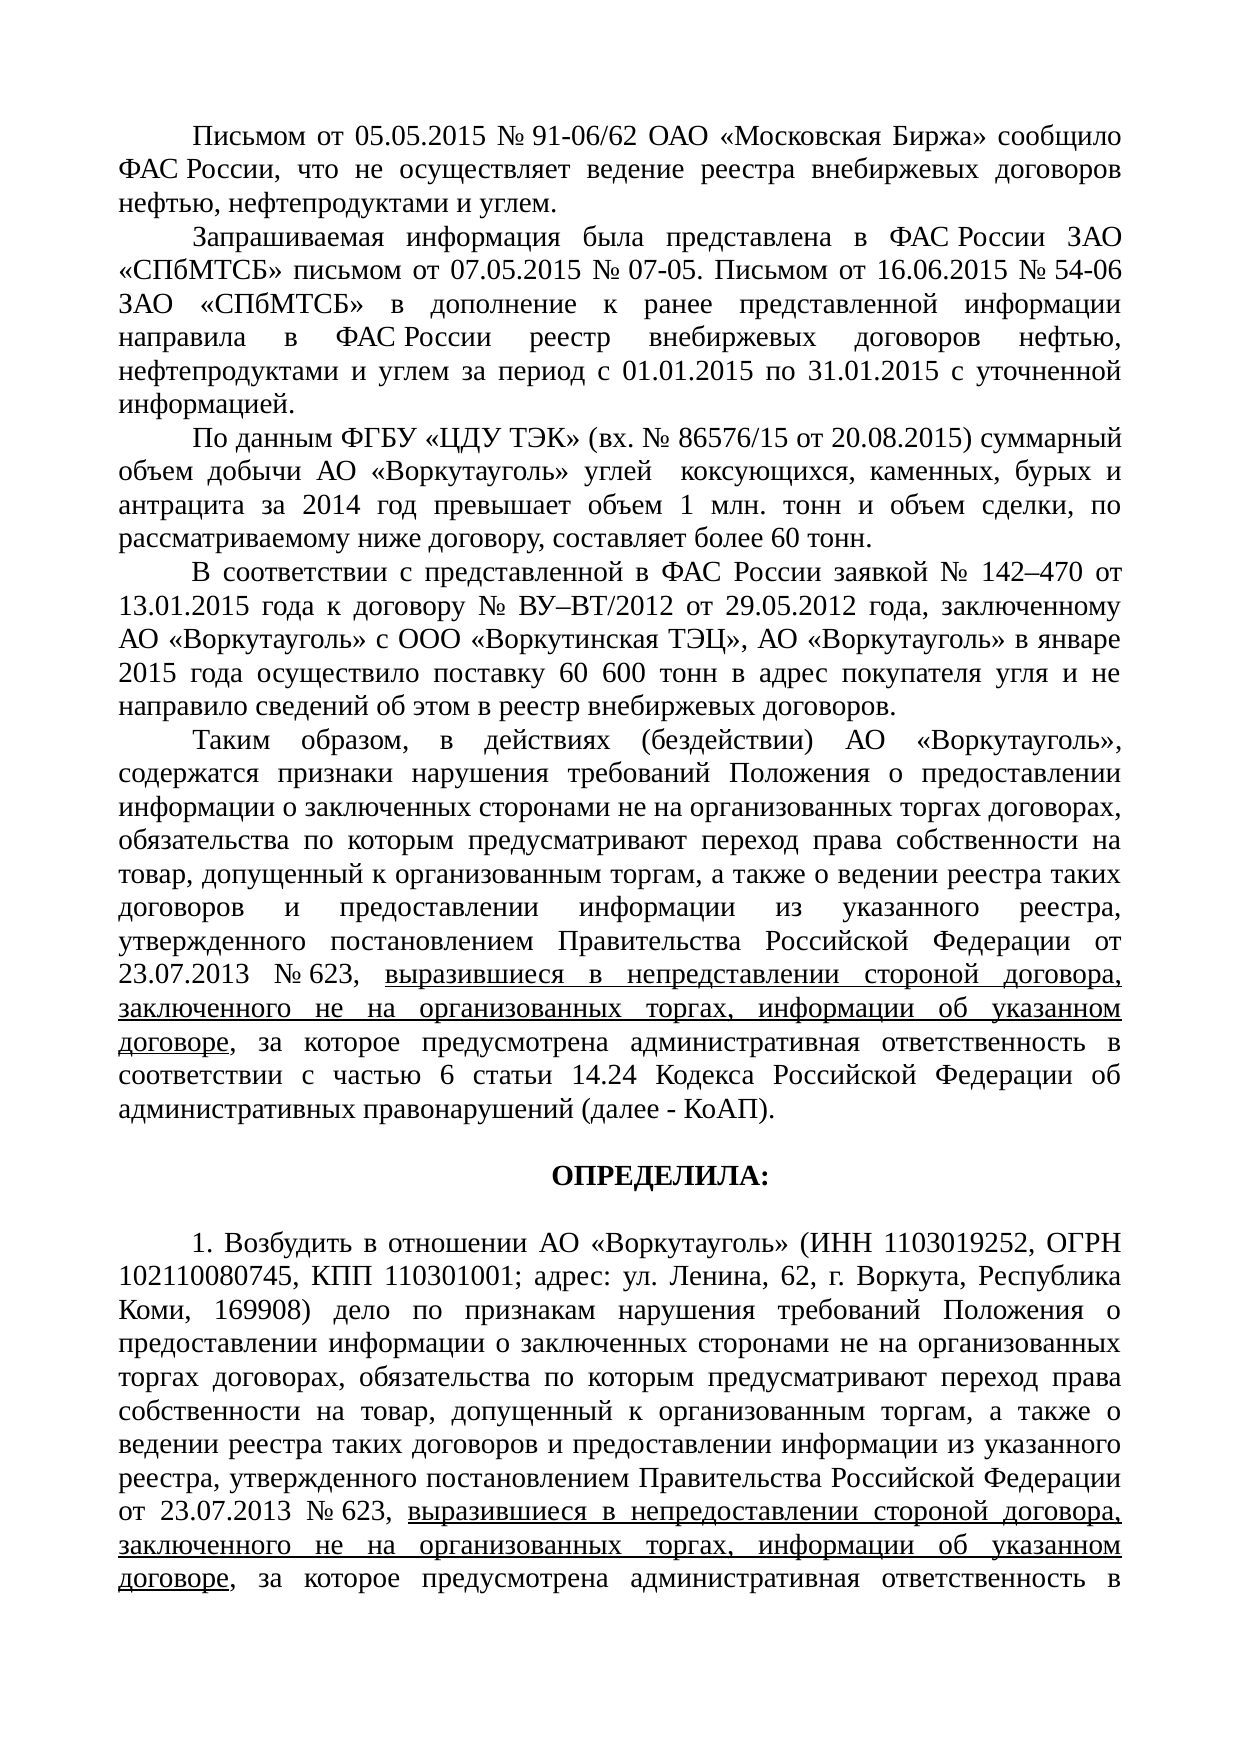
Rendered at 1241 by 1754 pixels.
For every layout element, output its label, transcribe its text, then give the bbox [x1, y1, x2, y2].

text ОПРЕДЕЛИЛА: [118, 1158, 1122, 1191]
text Запрашиваемая информация была представлена в ФАС России ЗАО «СПбМТСБ» письмом от 07.05.2015 № 07-05. Письмом от 16.06.2015 № 54-06 ЗАО «СПбМТСБ» в дополнение к ранее представленной информации направила в ФАС России реестр внебиржевых договоров нефтью, нефтепродуктами и углем за период с 01.01.2015 по 31.01.2015 с уточненной информацией. [118, 219, 1122, 420]
text договоре, за которое предусмотрена административная ответственность в соответствии с частью 6 статьи 14.24 Кодекса Российской Федерации об административных правонарушений (далее - КоАП). [118, 1021, 1122, 1124]
text По данным ФГБУ «ЦДУ ТЭК» (вх. № 86576/15 от 20.08.2015) суммарный объем добычи АО «Воркутауголь» углей коксующихся, каменных, бурых и антрацита за 2014 год превышает объем 1 млн. тонн и объем сделки, по рассматриваемому ниже договору, составляет более 60 тонн. [118, 420, 1122, 554]
text Таким образом, в действиях (бездействии) АО «Воркутауголь», содержатся признаки нарушения требований Положения о предоставлении информации о заключенных сторонами не на организованных торгах договорах, обязательства по которым предусматривают переход права собственности на товар, допущенный к организованным торгам, а также о ведении реестра таких договоров и предоставлении информации из указанного реестра, утвержденного постановлением Правительства Российской Федерации от 23.07.2013 № 623, выразившиеся в непредставлении стороной договора, заключенного не на организованных торгах, информации об указанном [118, 722, 1122, 1019]
text 1. Возбудить в отношении АО «Воркутауголь» (ИНН 1103019252, ОГРН 102110080745, КПП 110301001; адрес: ул. Ленина, 62, г. Воркута, Республика Коми, 169908) дело по признакам нарушения требований Положения о предоставлении информации о заключенных сторонами не на организованных торгах договорах, обязательства по которым предусматривают переход права собственности на товар, допущенный к организованным торгам, а также о ведении реестра таких договоров и предоставлении информации из указанного реестра, утвержденного постановлением Правительства Российской Федерации от 23.07.2013 № 623, выразившиеся в непредоставлении стороной договора, заключенного не на организованных торгах, информации об указанном [118, 1225, 1122, 1556]
text договоре, за которое предусмотрена административная ответственность в [118, 1558, 1122, 1594]
text В соответствии с представленной в ФАС России заявкой № 142–470 от 13.01.2015 года к договору № ВУ–ВТ/2012 от 29.05.2012 года, заключенному АО «Воркутауголь» с ООО «Воркутинская ТЭЦ», АО «Воркутауголь» в январе 2015 года осуществило поставку 60 600 тонн в адрес покупателя угля и не направило сведений об этом в реестр внебиржевых договоров. [118, 554, 1122, 722]
text Письмом от 05.05.2015 № 91-06/62 ОАО «Московская Биржа» сообщило ФАС России, что не осуществляет ведение реестра внебиржевых договоров нефтью, нефтепродуктами и углем. [118, 118, 1122, 219]
